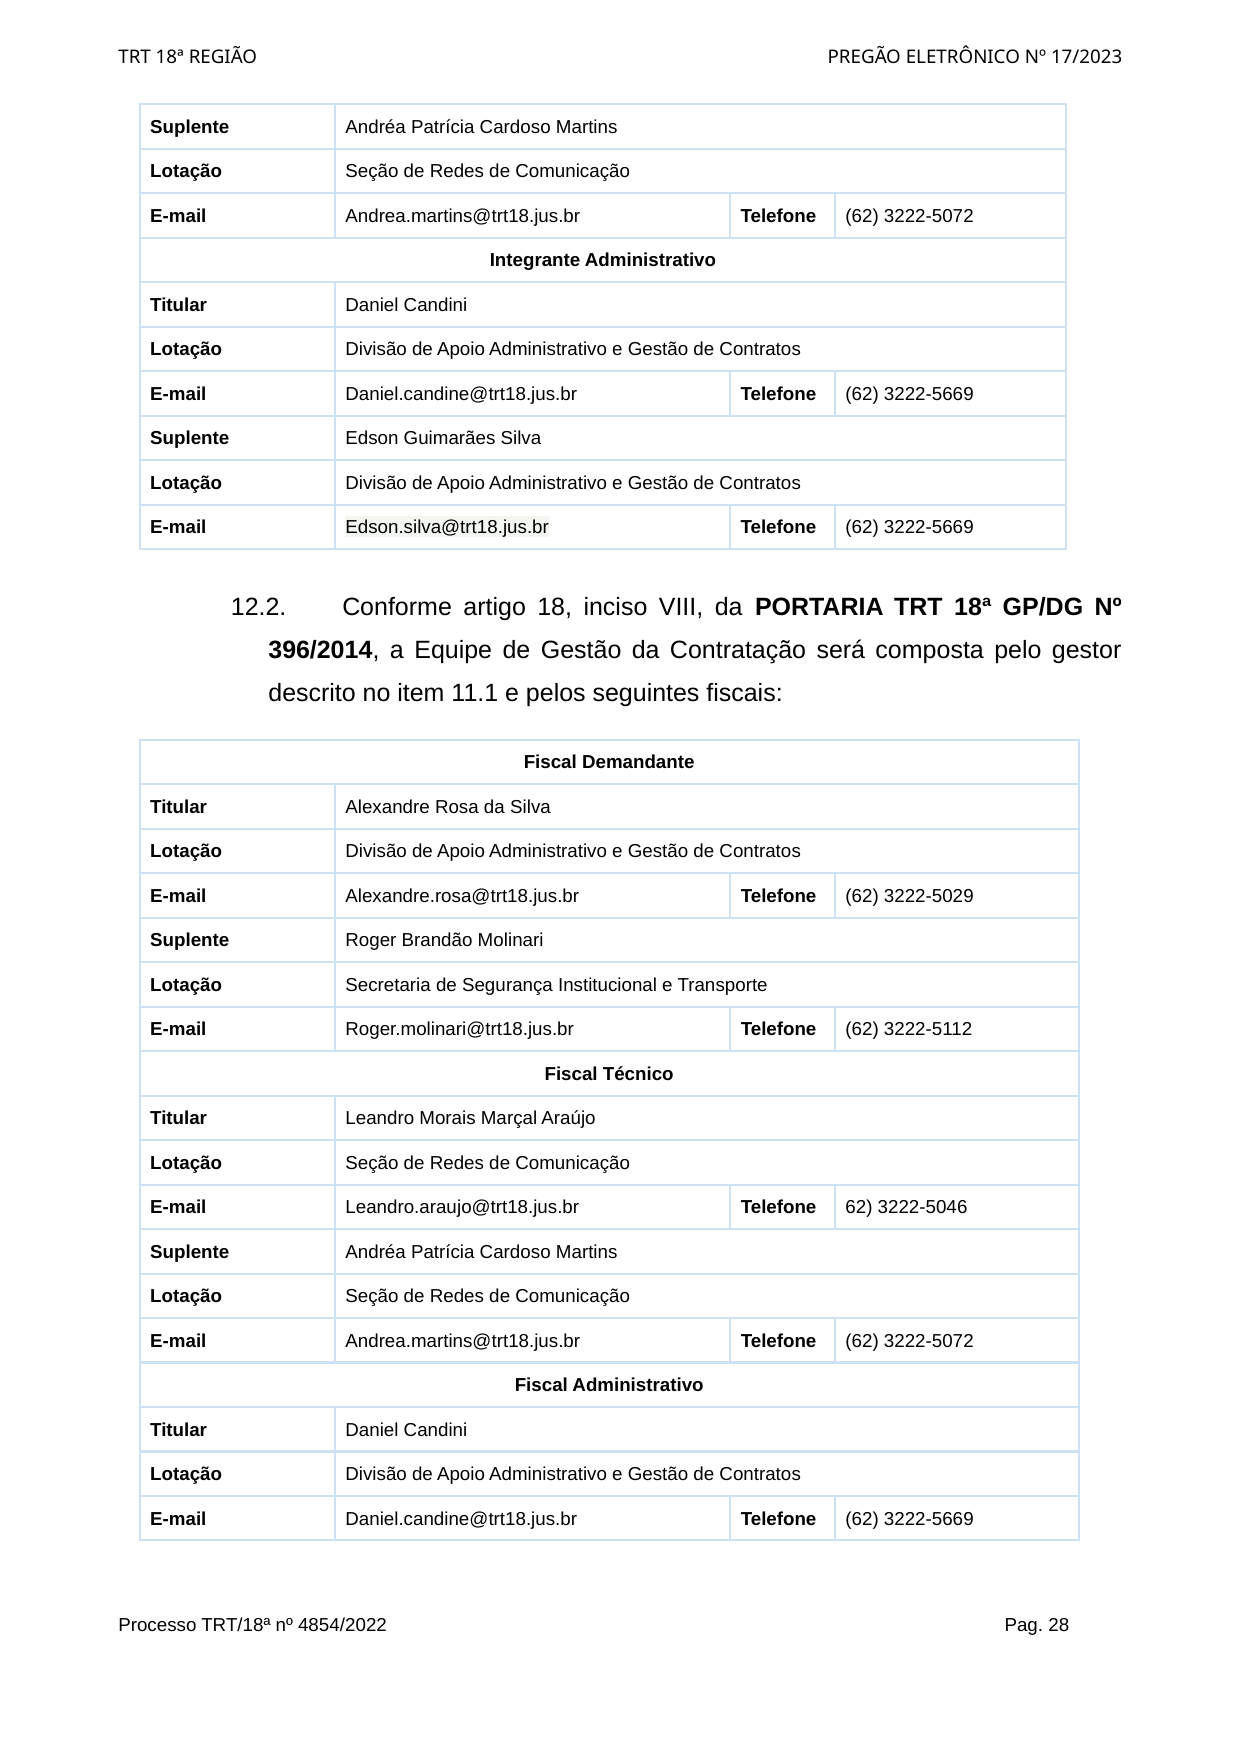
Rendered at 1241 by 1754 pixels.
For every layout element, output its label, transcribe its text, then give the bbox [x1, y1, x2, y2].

table_cell E-mail [141, 874, 334, 917]
table_cell Telefone [731, 1186, 834, 1228]
table_cell Fiscal Técnico [141, 1052, 1078, 1094]
table_cell Alexandre Rosa da Silva [336, 785, 1078, 828]
table_cell Telefone [731, 194, 834, 237]
table_cell 62) 3222-5046 [836, 1186, 1078, 1228]
table_cell Suplente [141, 919, 334, 961]
table_cell Suplente [141, 105, 334, 148]
table_cell Titular [141, 1097, 334, 1139]
table_cell Lotação [141, 1141, 334, 1183]
table_cell Lotação [141, 328, 334, 370]
table_cell (62) 3222-5072 [836, 1319, 1078, 1361]
table_cell (62) 3222-5669 [836, 1497, 1078, 1539]
table_cell Daniel.candine@trt18.jus.br [336, 1497, 729, 1539]
table_cell (62) 3222-5029 [836, 874, 1078, 917]
table_cell Fiscal Administrativo [141, 1364, 1078, 1406]
table_cell Andrea.martins@trt18.jus.br [336, 194, 729, 237]
table_cell Edson Guimarães Silva [336, 417, 1065, 459]
table_header Fiscal Demandante [141, 741, 1078, 783]
table_cell (62) 3222-5072 [836, 194, 1065, 237]
table_cell Andrea.martins@trt18.jus.br [336, 1319, 729, 1361]
table_cell E-mail [141, 506, 334, 548]
table_cell Suplente [141, 417, 334, 459]
table_cell Lotação [141, 150, 334, 192]
table_cell Divisão de Apoio Administrativo e Gestão de Contratos [336, 830, 1078, 872]
table_cell Divisão de Apoio Administrativo e Gestão de Contratos [336, 461, 1065, 503]
table_cell Alexandre.rosa@trt18.jus.br [336, 874, 729, 917]
table_cell Divisão de Apoio Administrativo e Gestão de Contratos [336, 328, 1065, 370]
table_cell Telefone [731, 874, 834, 917]
table_cell E-mail [141, 1186, 334, 1228]
table_cell Daniel Candini [336, 283, 1065, 326]
table_cell Titular [141, 1408, 334, 1450]
table_cell Daniel.candine@trt18.jus.br [336, 372, 729, 414]
table_cell Telefone [731, 1319, 834, 1361]
table_cell E-mail [141, 372, 334, 414]
table_cell Telefone [731, 1008, 834, 1050]
table_cell Telefone [731, 372, 834, 414]
table_cell E-mail [141, 194, 334, 237]
table_cell Lotação [141, 963, 334, 1006]
table_cell E-mail [141, 1008, 334, 1050]
table_cell Telefone [731, 1497, 834, 1539]
table_cell E-mail [141, 1319, 334, 1361]
table_cell Roger.molinari@trt18.jus.br [336, 1008, 729, 1050]
table_cell (62) 3222-5669 [836, 506, 1065, 548]
table_cell Edson.silva@trt18.jus.br [336, 506, 729, 548]
table_cell Andréa Patrícia Cardoso Martins [336, 1230, 1078, 1272]
list Conforme artigo 18, inciso VIII, da PORTARIA TRT 18ª GP/DG Nº 396/2014, a Equipe de Gestão da Contratação será composta pelo gestor descrito no item 11.1 e pelos seguintes fiscais: [231, 592, 1122, 707]
table_cell Seção de Redes de Comunicação [336, 150, 1065, 192]
table_cell Leandro.araujo@trt18.jus.br [336, 1186, 729, 1228]
table_cell Suplente [141, 1230, 334, 1272]
table_cell Titular [141, 785, 334, 828]
table_cell Seção de Redes de Comunicação [336, 1275, 1078, 1317]
table_cell Seção de Redes de Comunicação [336, 1141, 1078, 1183]
table_cell Lotação [141, 461, 334, 503]
table_cell Andréa Patrícia Cardoso Martins [336, 105, 1065, 148]
table_cell Lotação [141, 1275, 334, 1317]
table_cell (62) 3222-5669 [836, 372, 1065, 414]
table_cell Divisão de Apoio Administrativo e Gestão de Contratos [336, 1453, 1078, 1495]
table_cell Lotação [141, 1453, 334, 1495]
table_cell Daniel Candini [336, 1408, 1078, 1450]
table_cell Integrante Administrativo [141, 239, 1065, 281]
table_cell Secretaria de Segurança Institucional e Transporte [336, 963, 1078, 1006]
table_cell Leandro Morais Marçal Araújo [336, 1097, 1078, 1139]
table_cell Titular [141, 283, 334, 326]
table_cell Telefone [731, 506, 834, 548]
table_cell Lotação [141, 830, 334, 872]
table_cell Roger Brandão Molinari [336, 919, 1078, 961]
table_cell E-mail [141, 1497, 334, 1539]
table_cell (62) 3222-5112 [836, 1008, 1078, 1050]
